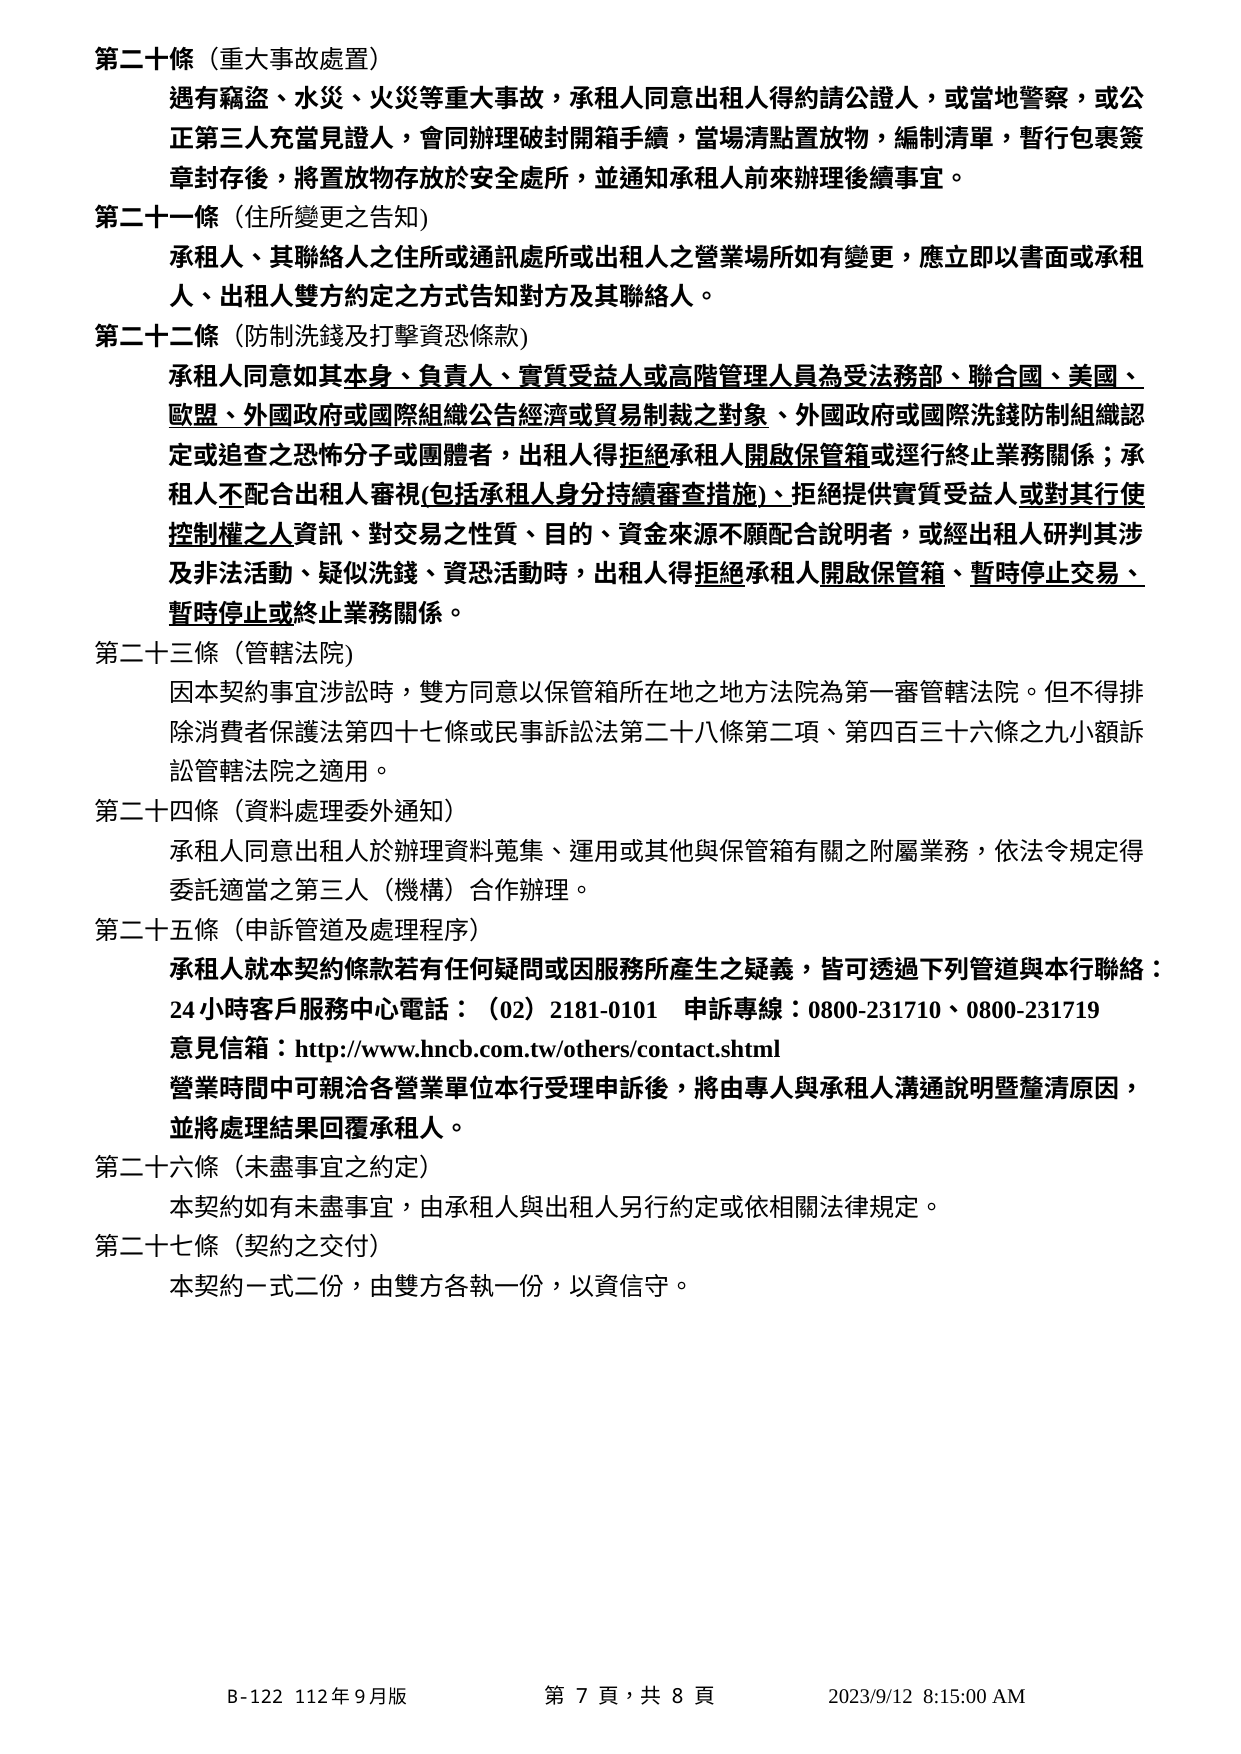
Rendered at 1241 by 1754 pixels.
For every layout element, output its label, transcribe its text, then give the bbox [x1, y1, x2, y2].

text 本契約ㄧ式二份，由雙方各執一份，以資信守。 [169, 1264, 1146, 1303]
text 營業時間中可親洽各營業單位本行受理申訴後，將由專人與承租人溝通說明暨釐清原因，並將處理結果回覆承租人。 [169, 1066, 1146, 1145]
text 承租人、其聯絡人之住所或通訊處所或出租人之營業場所如有變更，應立即以書面或承租人、出租人雙方約定之方式告知對方及其聯絡人。 [169, 234, 1146, 314]
text 因本契約事宜涉訟時，雙方同意以保管箱所在地之地方法院為第一審管轄法院。但不得排除消費者保護法第四十七條或民事訴訟法第二十八條第二項、第四百三十六條之九小額訴訟管轄法院之適用。 [169, 670, 1146, 789]
text 第二十三條（管轄法院) [94, 630, 1146, 670]
text 第二十一條（住所變更之告知) [94, 195, 1146, 234]
text 第二十四條（資料處理委外通知） [94, 789, 1146, 828]
text 第二十六條（未盡事宜之約定） [94, 1145, 1146, 1184]
text 第二十五條（申訴管道及處理程序） [94, 907, 1146, 947]
text 第二十七條（契約之交付） [94, 1224, 1146, 1264]
text 24小時客戶服務中心電話：（02）2181-0101 申訴專線：0800-231710、0800-231719 [169, 987, 1146, 1026]
text 意見信箱：http://www.hncb.com.tw/others/contact.shtml [169, 1026, 1146, 1066]
text 遇有竊盜、水災、火災等重大事故，承租人同意出租人得約請公證人，或當地警察，或公正第三人充當見證人，會同辦理破封開箱手續，當場清點置放物，編制清單，暫行包裹簽章封存後，將置放物存放於安全處所，並通知承租人前來辦理後續事宜。 [169, 76, 1146, 195]
text 承租人同意如其本身、負責人、實質受益人或高階管理人員為受法務部、聯合國、美國、歐盟、外國政府或國際組織公告經濟或貿易制裁之對象、外國政府或國際洗錢防制組織認定或追查之恐怖分子或團體者，出租人得拒絕承租人開啟保管箱或逕行終止業務關係；承租人不配合出租人審視(包括承租人身分持續審查措施)、拒絕提供實質受益人或對其行使控制權之人資訊、對交易之性質、目的、資金來源不願配合說明者，或經出租人研判其涉及非法活動、疑似洗錢、資恐活動時，出租人得拒絕承租人開啟保管箱、暫時停止交易、暫時停止或終止業務關係。 [168, 353, 1146, 630]
text 第二十條（重大事故處置） [94, 37, 1146, 76]
text 第二十二條（防制洗錢及打擊資恐條款) [94, 314, 1146, 353]
text 承租人就本契約條款若有任何疑問或因服務所產生之疑義，皆可透過下列管道與本行聯絡： [169, 947, 1146, 987]
text 承租人同意出租人於辦理資料蒐集、運用或其他與保管箱有關之附屬業務，依法令規定得委託適當之第三人（機構）合作辦理。 [169, 828, 1146, 907]
text 本契約如有未盡事宜，由承租人與出租人另行約定或依相關法律規定。 [169, 1184, 1146, 1224]
